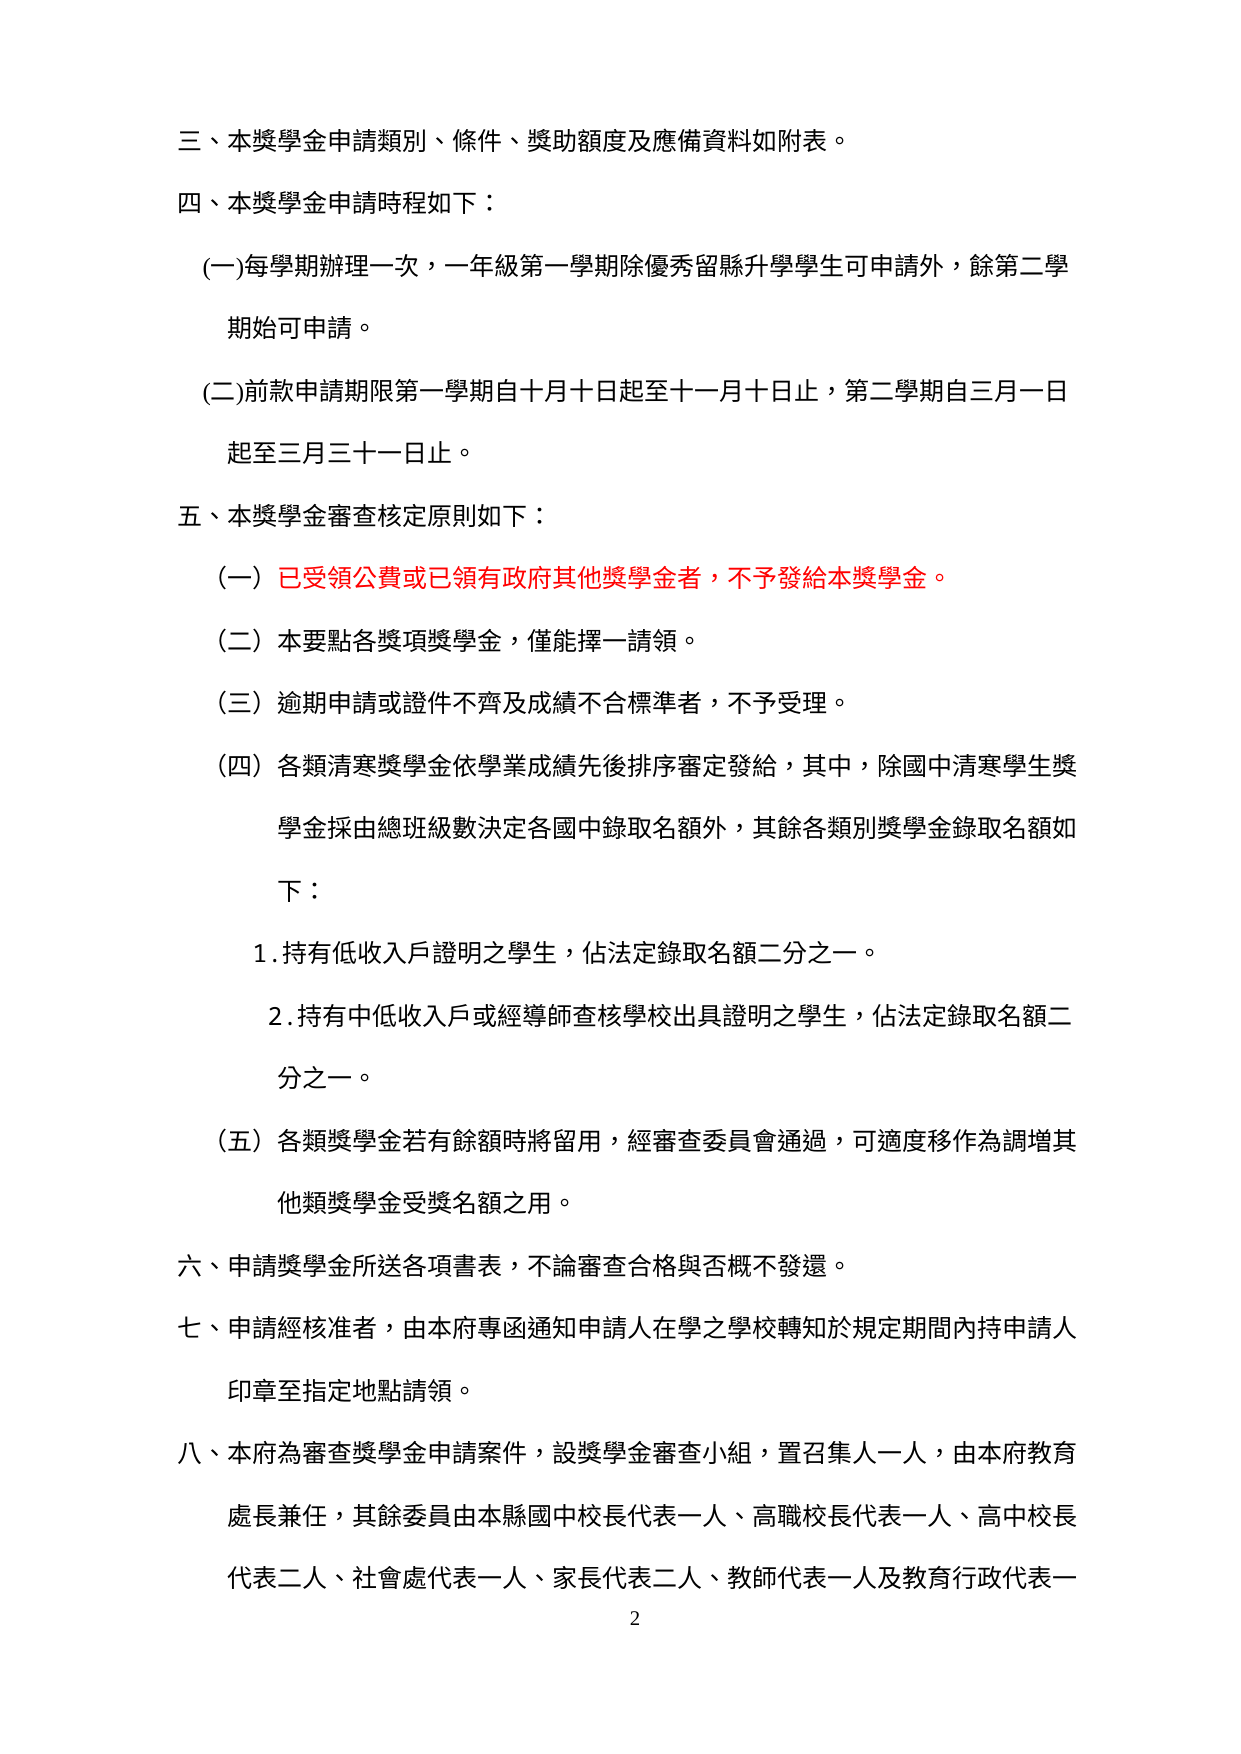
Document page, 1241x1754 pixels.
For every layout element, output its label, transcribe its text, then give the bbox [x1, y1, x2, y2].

text （四）各類清寒獎學金依學業成績先後排序審定發給，其中，除國中清寒學生獎學金採由總班級數決定各國中錄取名額外，其餘各類別獎學金錄取名額如下： [202, 722, 1092, 910]
text （一）已受領公費或已領有政府其他獎學金者，不予發給本獎學金。 [202, 535, 1092, 597]
text 1.持有低收入戶證明之學生，佔法定錄取名額二分之一。 [188, 910, 1092, 972]
text 七、申請經核准者，由本府專函通知申請人在學之學校轉知於規定期間內持申請人印章至指定地點請領。 [177, 1285, 1092, 1410]
text 三、本獎學金申請類別、條件、獎助額度及應備資料如附表。 [177, 97, 1092, 160]
text 八、本府為審查獎學金申請案件，設獎學金審查小組，置召集人一人，由本府教育處長兼任，其餘委員由本縣國中校長代表一人、高職校長代表一人、高中校長代表二人、社會處代表一人、家長代表二人、教師代表一人及教育行政代表一 [177, 1410, 1092, 1597]
text (一)每學期辦理一次，一年級第一學期除優秀留縣升學學生可申請外，餘第二學期始可申請。 [177, 222, 1092, 347]
text 2.持有中低收入戶或經導師查核學校出具證明之學生，佔法定錄取名額二分之一。 [177, 972, 1092, 1097]
text （二）本要點各獎項獎學金，僅能擇一請領。 [202, 597, 1092, 660]
text 五、本獎學金審查核定原則如下： [177, 472, 1092, 535]
text 四、本獎學金申請時程如下： [177, 160, 1092, 222]
text （三）逾期申請或證件不齊及成績不合標準者，不予受理。 [202, 660, 1092, 722]
text （五）各類獎學金若有餘額時將留用，經審查委員會通過，可適度移作為調増其他類獎學金受獎名額之用。 [202, 1097, 1092, 1222]
text 六、申請獎學金所送各項書表，不論審查合格與否概不發還。 [177, 1222, 1092, 1285]
text (二)前款申請期限第一學期自十月十日起至十一月十日止，第二學期自三月一日起至三月三十一日止。 [177, 347, 1092, 472]
